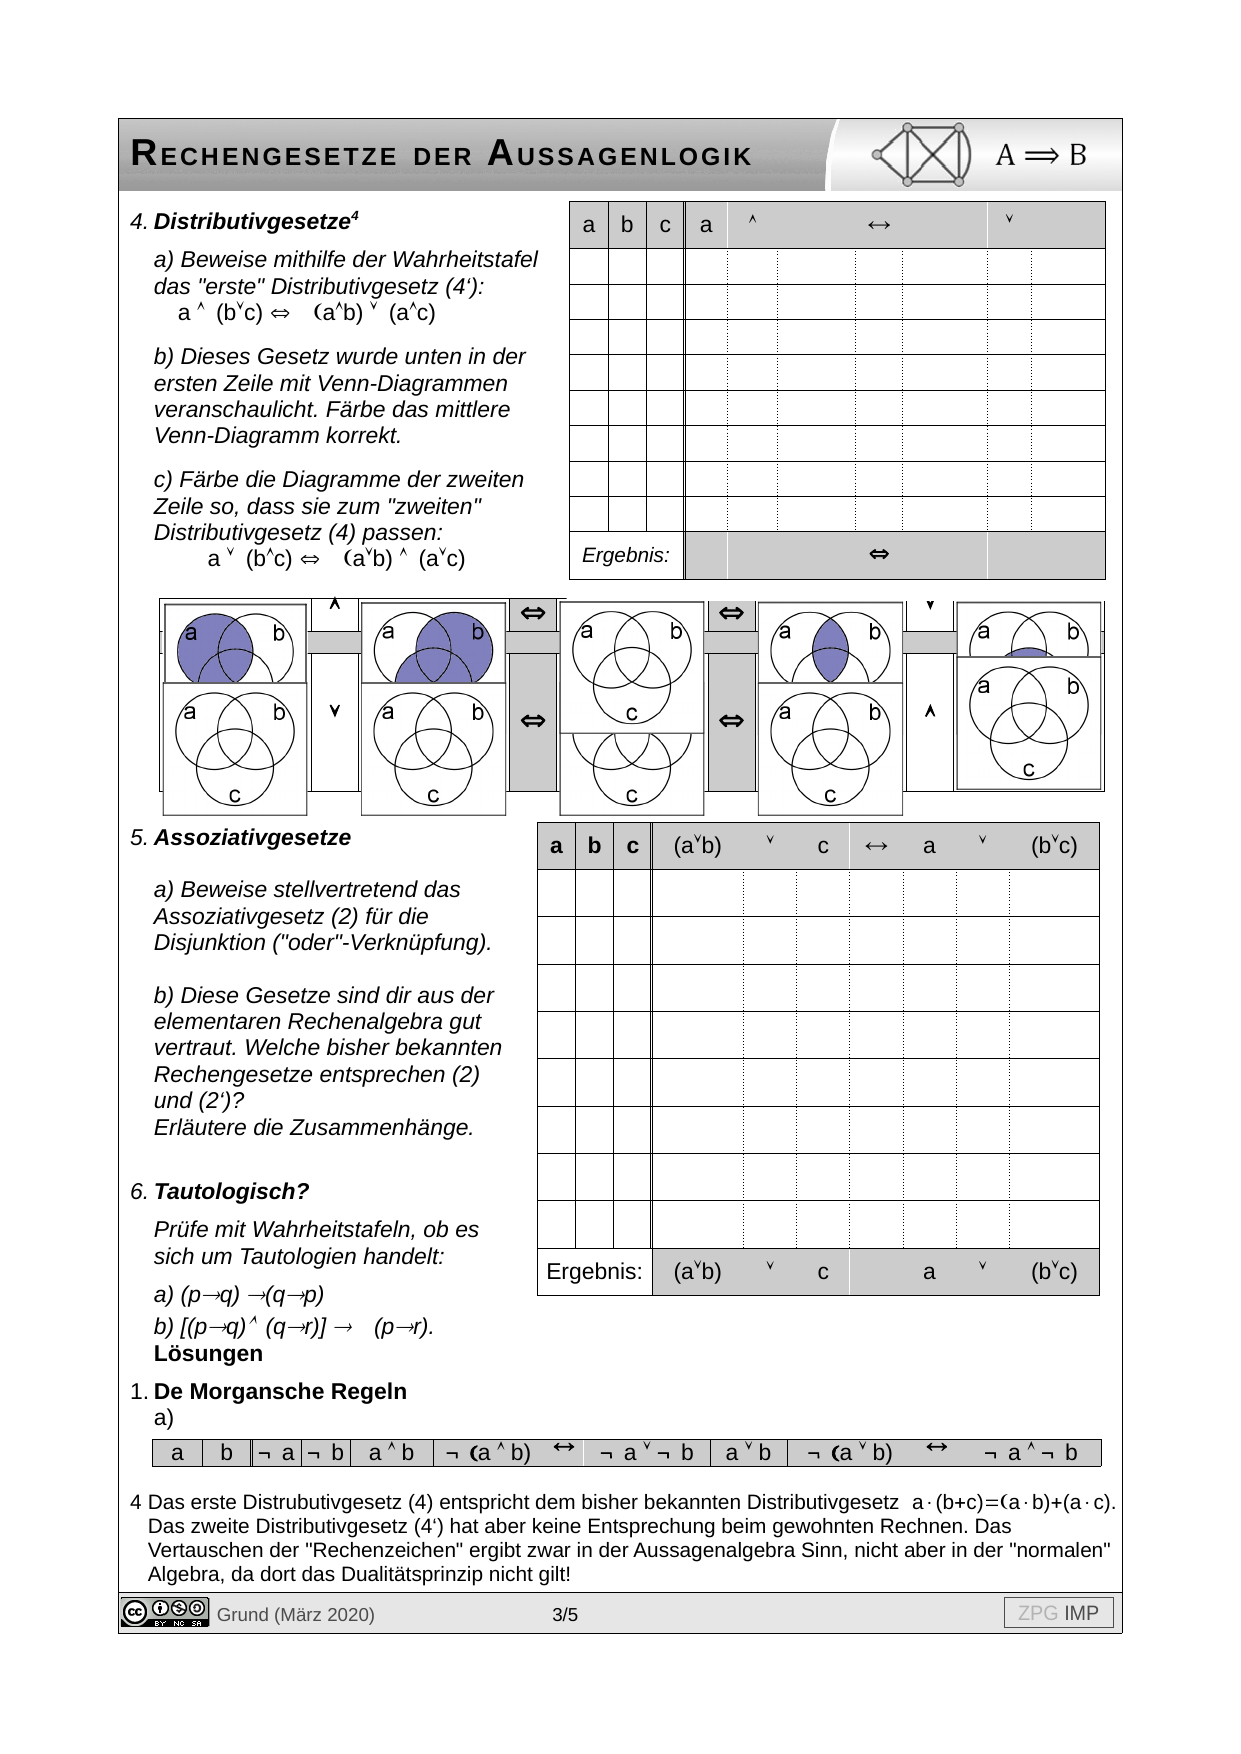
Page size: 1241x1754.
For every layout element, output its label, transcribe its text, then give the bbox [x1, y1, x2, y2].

list Tautologisch? [130, 1178, 534, 1204]
table_cell [850, 965, 903, 1011]
table_cell [728, 532, 777, 579]
picture [1108, 1269, 1122, 1281]
table_cell [1031, 462, 1105, 496]
table_cell [614, 1201, 650, 1247]
table_cell (bc) [1009, 1249, 1099, 1295]
table_cell  [510, 654, 556, 791]
table_cell [903, 870, 956, 916]
table_cell [653, 1154, 743, 1200]
table_cell [653, 965, 743, 1011]
table_cell [777, 320, 855, 354]
table_cell [956, 965, 1009, 1011]
picture [1108, 1166, 1122, 1178]
table_cell [850, 1249, 903, 1295]
table_cell [988, 285, 1031, 319]
table_header c [647, 202, 683, 248]
table_cell [743, 1059, 796, 1106]
list a) Beweise mithilfe der Wahrheitstafel das "erste" Distributivgesetz (4‘): a  (bc)  (ab)  (ac) [130, 246, 567, 326]
table_cell [728, 285, 777, 319]
table_cell [1009, 965, 1099, 1011]
table_cell [1031, 320, 1105, 354]
table_cell  [709, 654, 755, 791]
table_cell [855, 285, 902, 319]
table_header  [855, 202, 902, 248]
table_cell [988, 355, 1031, 390]
table_header a [570, 202, 608, 248]
table_cell [850, 1107, 903, 1153]
table_cell [956, 917, 1009, 964]
table_cell [609, 426, 646, 461]
table_header b [576, 823, 613, 869]
table_cell [538, 1201, 575, 1247]
list a) [154, 1404, 1122, 1430]
table_header  [510, 599, 556, 631]
table_cell [576, 917, 613, 964]
picture [956, 601, 1102, 790]
table_cell [903, 1012, 956, 1058]
list [1108, 1281, 1122, 1307]
table_cell [1031, 497, 1105, 531]
table_cell [903, 917, 956, 964]
table_cell [777, 249, 855, 283]
table_header  a   b [960, 1440, 1101, 1466]
table_header  [312, 599, 358, 631]
table_cell [956, 1059, 1009, 1106]
table_cell [614, 1012, 650, 1058]
table_header c [796, 823, 849, 869]
table_cell [614, 1059, 650, 1106]
table_cell [614, 870, 650, 916]
list c) Färbe die Diagramme der zweiten Zeile so, dass sie zum "zweiten" Distributivgesetz (4) passen: a  (bc)  (ab)  (ac) [130, 466, 567, 598]
table_cell [855, 391, 902, 425]
table_cell [728, 320, 777, 354]
table_cell [855, 497, 902, 531]
table_cell [570, 497, 608, 531]
table_cell [988, 320, 1031, 354]
table_header  [988, 202, 1031, 248]
table_cell [796, 1059, 849, 1106]
table_header [777, 202, 855, 248]
table_header a [903, 823, 956, 869]
table_cell [538, 1012, 575, 1058]
table_cell [743, 1201, 796, 1247]
table_cell [850, 1201, 903, 1247]
table_cell [850, 1059, 903, 1106]
table_cell [902, 285, 987, 319]
table_header (ab) [653, 823, 743, 869]
table_header  [907, 601, 953, 631]
table_header a [686, 202, 727, 248]
picture [1109, 326, 1122, 343]
table_cell  [907, 654, 953, 791]
table_cell [653, 1059, 743, 1106]
table_cell [903, 1201, 956, 1247]
table_cell [903, 1154, 956, 1200]
table_cell [538, 917, 575, 964]
picture [1108, 1307, 1122, 1313]
table_cell [904, 632, 956, 653]
table_cell [647, 355, 683, 390]
table_cell [850, 1012, 903, 1058]
table_cell [796, 1107, 849, 1153]
table_cell [1031, 426, 1105, 461]
table_cell [686, 355, 727, 390]
table_header a [538, 823, 575, 869]
table_cell [988, 391, 1031, 425]
table_cell [728, 497, 777, 531]
table_cell [1031, 285, 1105, 319]
table_header a [153, 1440, 202, 1466]
table_cell [1009, 870, 1099, 916]
table_cell [1009, 1059, 1099, 1106]
table_cell [576, 965, 613, 1011]
table_cell Ergebnis: [538, 1249, 652, 1295]
table_cell [538, 965, 575, 1011]
table_cell [686, 532, 727, 579]
table_header  [544, 1440, 583, 1466]
table_cell [855, 426, 902, 461]
table_cell [903, 1059, 956, 1106]
table_cell [1009, 1107, 1099, 1153]
table_header a  b [351, 1440, 433, 1466]
table_cell [902, 532, 987, 579]
table_header  (a  b) [788, 1440, 913, 1466]
table_cell [988, 249, 1031, 283]
table_cell [796, 1201, 849, 1247]
table_cell [507, 632, 559, 653]
table_cell [1031, 532, 1105, 579]
table_cell [743, 870, 796, 916]
table_cell [570, 285, 608, 319]
table_header  a [253, 1440, 301, 1466]
table_cell [647, 320, 683, 354]
table_cell [653, 870, 743, 916]
table_header  [913, 1440, 960, 1466]
list De Morgansche Regeln [130, 1378, 1122, 1404]
table_cell [956, 1201, 1009, 1247]
table_cell [576, 1201, 613, 1247]
list b) [(pq) (qr)]  (pr). Lösungen [130, 1313, 1122, 1366]
table_cell [902, 497, 987, 531]
table_cell [956, 1012, 1009, 1058]
table_cell [796, 965, 849, 1011]
table_cell [1031, 249, 1105, 283]
table_cell [903, 965, 956, 1011]
table_cell [570, 249, 608, 283]
table_cell [728, 355, 777, 390]
table_cell [743, 965, 796, 1011]
table_cell [902, 462, 987, 496]
table_cell [538, 1059, 575, 1106]
table_header  [850, 823, 903, 869]
table_cell [538, 870, 575, 916]
table_cell [850, 870, 903, 916]
table_cell [777, 285, 855, 319]
table_cell [743, 1154, 796, 1200]
table_cell [653, 1012, 743, 1058]
table_cell [686, 249, 727, 283]
table_cell [647, 497, 683, 531]
picture [1109, 235, 1122, 246]
table_cell [576, 1107, 613, 1153]
table_header  [728, 202, 777, 248]
table_header a  b [711, 1440, 787, 1466]
table_cell [647, 391, 683, 425]
table_cell [609, 320, 646, 354]
table_header [902, 202, 987, 248]
table_cell [902, 426, 987, 461]
table_cell  [312, 654, 358, 791]
table_header (bc) [1009, 823, 1099, 869]
table_cell [570, 391, 608, 425]
table_cell  [956, 1249, 1009, 1295]
list Assoziativgesetze a) Beweise stellvertretend das Assoziativgesetz (2) für die Disjunktion ("oder"-Verknüpfung). b) Diese Gesetze sind dir aus der elementaren Rechenalgebra gut vertraut. Welche bisher bekannten Rechengesetze entsprechen (2) und (2‘)? Erläutere die Zusammenhänge. [130, 819, 1122, 1317]
table_cell [777, 426, 855, 461]
table_cell [647, 249, 683, 283]
picture [1109, 449, 1122, 466]
list b) Dieses Gesetz wurde unten in der ersten Zeile mit Venn-Diagrammen veranschaulicht. Färbe das mittlere Venn-Diagramm korrekt. [130, 343, 567, 449]
table_cell [570, 355, 608, 390]
table_cell a [903, 1249, 956, 1295]
table_cell [653, 1201, 743, 1247]
table_cell [686, 320, 727, 354]
table_cell [609, 497, 646, 531]
table_cell [902, 249, 987, 283]
table_cell [728, 391, 777, 425]
table_cell [777, 355, 855, 390]
table_cell  [743, 1249, 796, 1295]
table_cell (ab) [653, 1249, 743, 1295]
table_cell [777, 391, 855, 425]
table_header [1031, 202, 1105, 248]
table_cell [609, 391, 646, 425]
table_header  [956, 823, 1009, 869]
table_cell [956, 1107, 1009, 1153]
table_cell [570, 462, 608, 496]
table_header b [203, 1440, 250, 1466]
table_cell [653, 1107, 743, 1153]
table_cell [902, 391, 987, 425]
table_header [160, 599, 311, 631]
table_cell [647, 426, 683, 461]
table_cell [796, 1012, 849, 1058]
table_cell [777, 532, 855, 579]
table_cell [988, 462, 1031, 496]
table_header b [609, 202, 646, 248]
table_cell [576, 1154, 613, 1200]
table_cell [653, 917, 743, 964]
table_cell [777, 497, 855, 531]
table_cell [728, 462, 777, 496]
table_cell [728, 426, 777, 461]
table_cell [855, 355, 902, 390]
list a) (pq) (qp) [130, 1281, 534, 1307]
table_cell [576, 870, 613, 916]
table_cell [743, 1107, 796, 1153]
table_cell [956, 870, 1009, 916]
table_header  b [302, 1440, 350, 1466]
table_cell [647, 285, 683, 319]
table_cell [609, 249, 646, 283]
table_cell [647, 462, 683, 496]
table_cell [956, 1154, 1009, 1200]
table_cell [855, 462, 902, 496]
table_cell [743, 917, 796, 964]
table_cell [850, 1154, 903, 1200]
picture [1108, 1204, 1122, 1216]
table_header  (a  b) [434, 1440, 544, 1466]
table_cell [705, 632, 757, 653]
table_header  [709, 601, 755, 631]
table_cell [308, 632, 361, 653]
table_cell [614, 917, 650, 964]
table_cell [796, 1154, 849, 1200]
table_cell [576, 1059, 613, 1106]
table_cell [796, 870, 849, 916]
table_cell [686, 462, 727, 496]
table_cell [988, 532, 1031, 579]
table_cell [1009, 1154, 1099, 1200]
table_cell [576, 1012, 613, 1058]
table_cell [609, 355, 646, 390]
table_cell [614, 1154, 650, 1200]
table_cell [743, 1012, 796, 1058]
table_cell [796, 917, 849, 964]
table_cell [777, 462, 855, 496]
table_cell [1009, 1012, 1099, 1058]
table_cell [1009, 917, 1099, 964]
list Prüfe mit Wahrheitstafeln, ob es sich um Tautologien handelt: [130, 1216, 534, 1269]
table_cell [902, 355, 987, 390]
table_cell [609, 462, 646, 496]
list Das erste Distrubutivgesetz (4) entspricht dem bisher bekannten Distributivgesetz a(b+c)=(ab)+(ac). Das zweite Distributivgesetz (4‘) hat aber keine Entsprechung beim gewohnten Rechnen. Das Vertauschen der "Rechenzeichen" ergibt zwar in der Aussagenalgebra Sinn, nicht aber in der "normalen" Algebra, da dort das Dualitätsprinzip nicht gilt! [130, 1490, 1122, 1586]
table_cell [1031, 355, 1105, 390]
table_cell [988, 497, 1031, 531]
table_header  a   b [584, 1440, 710, 1466]
table_cell [614, 1107, 650, 1153]
table_header  [743, 823, 796, 869]
table_cell [686, 426, 727, 461]
picture [119, 119, 1122, 1592]
table_header c [614, 823, 650, 869]
list Distributivgesetze [130, 198, 1122, 601]
table_cell [570, 320, 608, 354]
table_cell Ergebnis: [570, 532, 683, 579]
table_cell [1031, 391, 1105, 425]
table_cell [686, 497, 727, 531]
table_cell [850, 917, 903, 964]
table_cell [538, 1107, 575, 1153]
table_cell [988, 426, 1031, 461]
picture [120, 1597, 210, 1627]
table_cell [1009, 1201, 1099, 1247]
table_cell [902, 320, 987, 354]
table_cell [686, 391, 727, 425]
table_cell [855, 249, 902, 283]
table_cell c [796, 1249, 849, 1295]
table_cell [903, 1107, 956, 1153]
table_cell [538, 1154, 575, 1200]
table_cell  [855, 532, 902, 579]
table_cell [728, 249, 777, 283]
list [1108, 1178, 1122, 1204]
table_cell [570, 426, 608, 461]
table_cell [614, 965, 650, 1011]
table_cell [686, 285, 727, 319]
table_cell [855, 320, 902, 354]
table_cell [609, 285, 646, 319]
